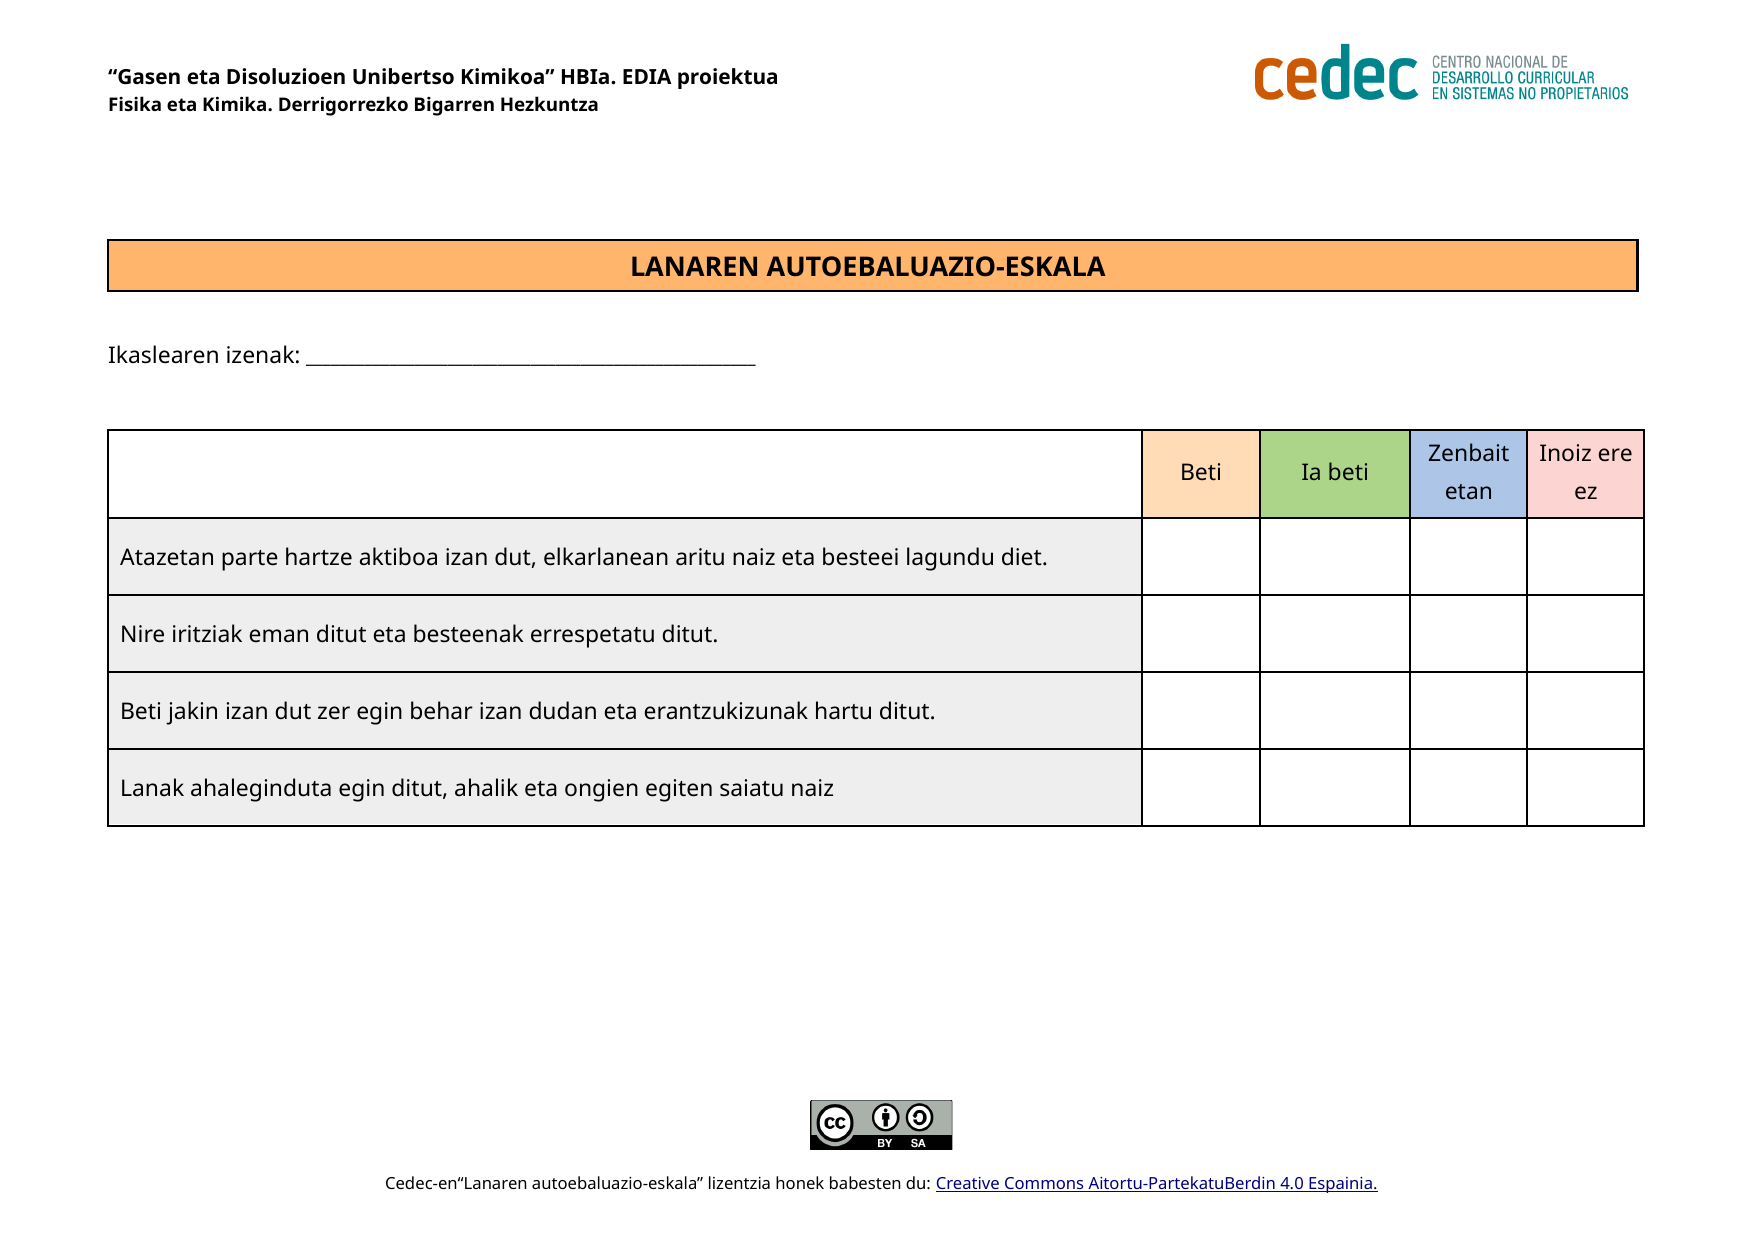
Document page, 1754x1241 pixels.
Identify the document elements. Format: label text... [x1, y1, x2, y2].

table_cell [1143, 519, 1259, 594]
table_header Beti [1143, 431, 1259, 517]
table_header [109, 431, 1141, 517]
table_cell [1143, 673, 1259, 748]
table_cell [1261, 596, 1409, 671]
table_cell Beti jakin izan dut zer egin behar izan dudan eta erantzukizunak hartu ditut. [109, 673, 1141, 748]
table_header LANAREN AUTOEBALUAZIO-ESKALA [109, 241, 1636, 290]
table_cell Lanak ahaleginduta egin ditut, ahalik eta ongien egiten saiatu naiz [109, 750, 1141, 824]
table_cell [1528, 750, 1643, 824]
table_cell [1143, 750, 1259, 824]
picture [1252, 41, 1637, 110]
table_cell [1411, 519, 1526, 594]
table_cell [1261, 750, 1409, 824]
table_cell [1411, 596, 1526, 671]
table_cell [1528, 519, 1643, 594]
table_cell [1261, 519, 1409, 594]
table_cell [1411, 673, 1526, 748]
table_header Ia beti [1261, 431, 1409, 517]
table_cell [1143, 596, 1259, 671]
table_cell [1528, 596, 1643, 671]
picture [810, 1100, 953, 1150]
table_cell [1528, 673, 1643, 748]
table_header Inoiz ere ez [1528, 431, 1643, 517]
table_header Zenbaitetan [1411, 431, 1526, 517]
table_cell [1261, 673, 1409, 748]
text Ikaslearen izenak: ______________________________________________________ [108, 339, 1655, 370]
table_cell Atazetan parte hartze aktiboa izan dut, elkarlanean aritu naiz eta besteei lagundu diet. [109, 519, 1141, 594]
table_cell Nire iritziak eman ditut eta besteenak errespetatu ditut. [109, 596, 1141, 671]
table_cell [1411, 750, 1526, 824]
